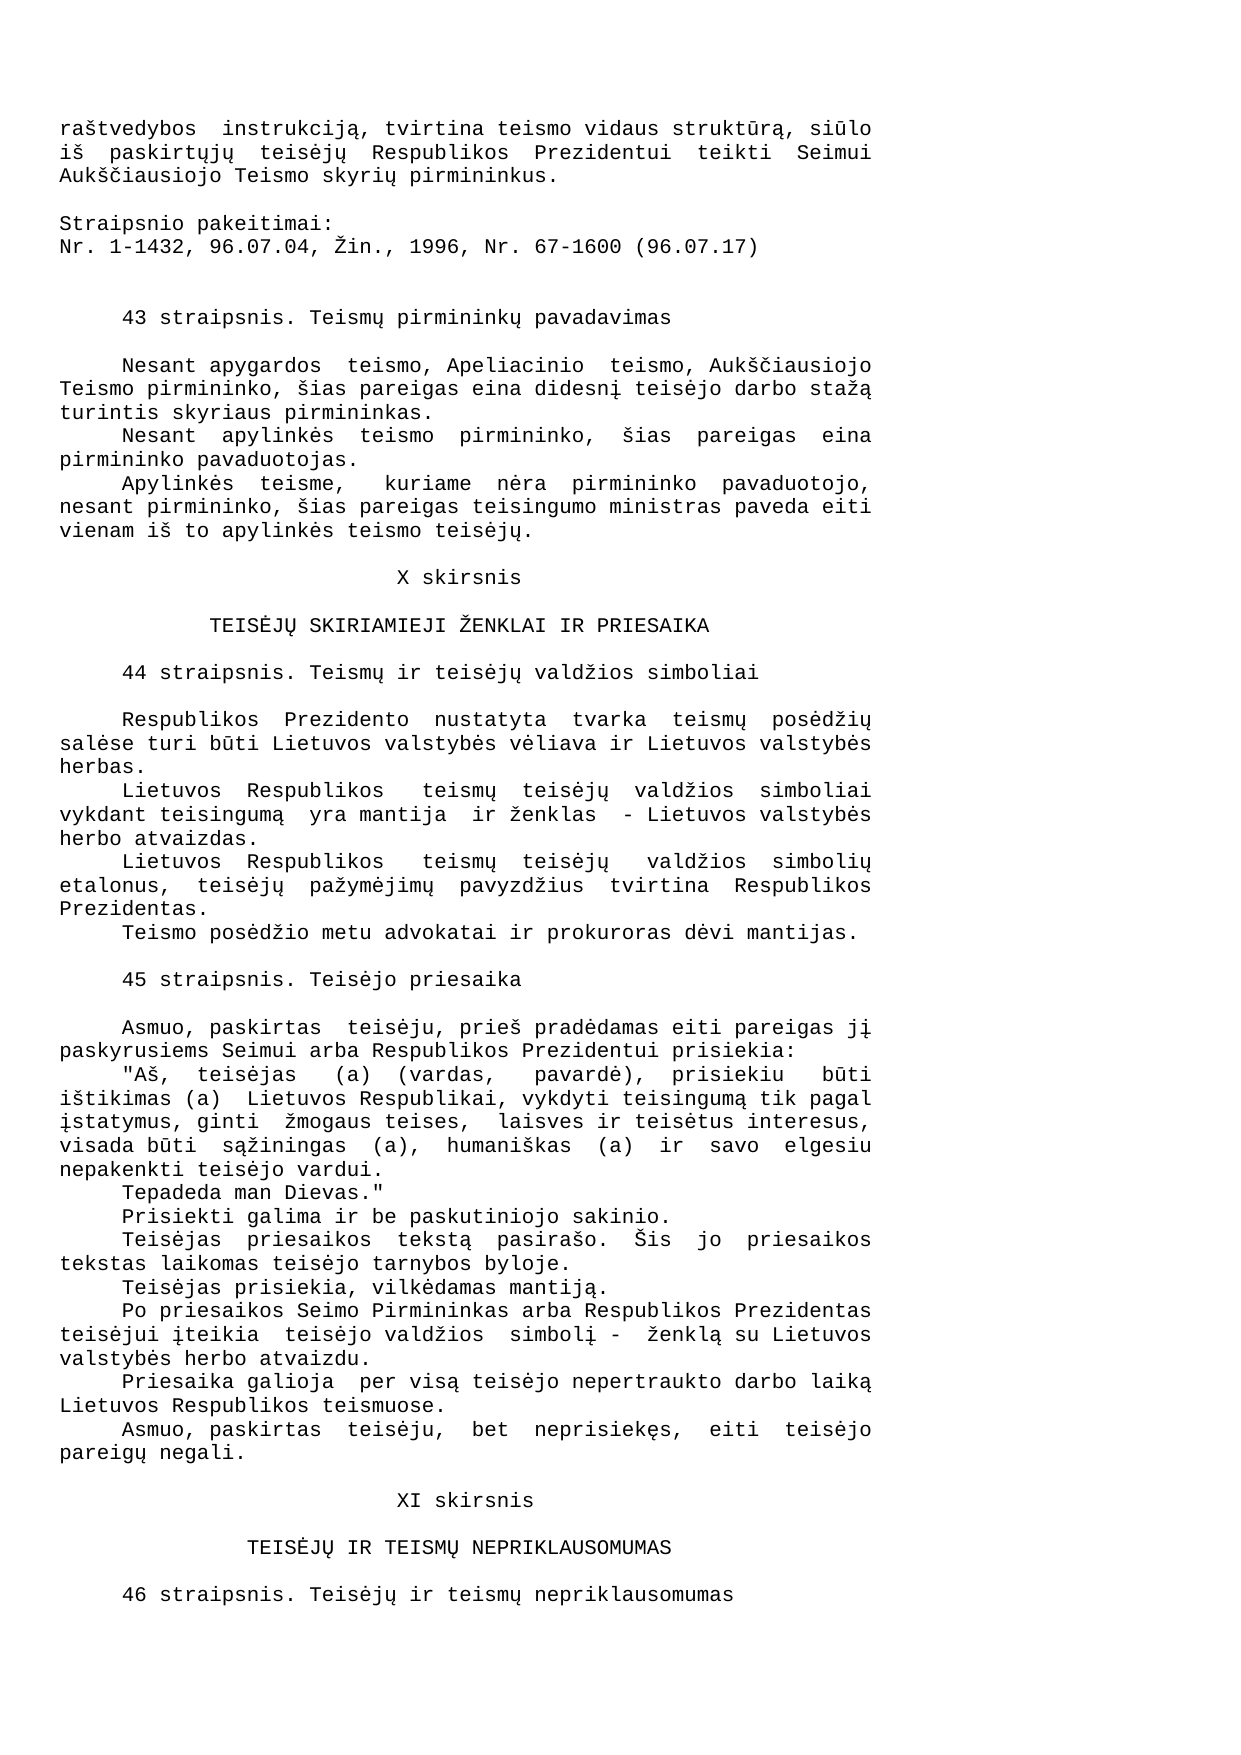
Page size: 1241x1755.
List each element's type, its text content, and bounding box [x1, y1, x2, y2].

text nepakenkti teisėjo vardui. [59, 1158, 1122, 1182]
text pirmininko pavaduotojas. [59, 449, 1122, 473]
text X skirsnis [59, 567, 1122, 591]
text Asmuo, paskirtas teisėju, bet neprisiekęs, eiti teisėjo [59, 1419, 1122, 1442]
text Aukščiausiojo Teismo skyrių pirmininkus. [59, 165, 1122, 189]
text teisėjui įteikia teisėjo valdžios simbolį - ženklą su Lietuvos [59, 1324, 1122, 1348]
text "Aš, teisėjas (a) (vardas, pavardė), prisiekiu būti [59, 1064, 1122, 1088]
text įstatymus, ginti žmogaus teises, laisves ir teisėtus interesus, [59, 1111, 1122, 1135]
text Teismo posėdžio metu advokatai ir prokuroras dėvi mantijas. [59, 922, 1122, 946]
text Nesant apygardos teismo, Apeliacinio teismo, Aukščiausiojo [59, 354, 1122, 378]
text etalonus, teisėjų pažymėjimų pavyzdžius tvirtina Respublikos [59, 875, 1122, 898]
text nesant pirmininko, šias pareigas teisingumo ministras paveda eiti [59, 496, 1122, 520]
text TEISĖJŲ SKIRIAMIEJI ŽENKLAI IR PRIESAIKA [59, 615, 1122, 638]
text salėse turi būti Lietuvos valstybės vėliava ir Lietuvos valstybės [59, 733, 1122, 757]
text Nr. 1-1432, 96.07.04, Žin., 1996, Nr. 67-1600 (96.07.17) [59, 236, 1122, 260]
text 46 straipsnis. Teisėjų ir teismų nepriklausomumas [59, 1584, 1122, 1608]
text turintis skyriaus pirmininkas. [59, 402, 1122, 426]
text iš paskirtųjų teisėjų Respublikos Prezidentui teikti Seimui [59, 142, 1122, 165]
text herbas. [59, 757, 1122, 780]
text 45 straipsnis. Teisėjo priesaika [59, 969, 1122, 993]
text vykdant teisingumą yra mantija ir ženklas - Lietuvos valstybės [59, 804, 1122, 827]
text Respublikos Prezidento nustatyta tvarka teismų posėdžių [59, 709, 1122, 733]
text Nesant apylinkės teismo pirmininko, šias pareigas eina [59, 426, 1122, 449]
text 44 straipsnis. Teismų ir teisėjų valdžios simboliai [59, 662, 1122, 686]
text Priesaika galioja per visą teisėjo nepertraukto darbo laiką [59, 1371, 1122, 1395]
text Teisėjas prisiekia, vilkėdamas mantiją. [59, 1277, 1122, 1300]
text herbo atvaizdas. [59, 827, 1122, 851]
text Lietuvos Respublikos teismų teisėjų valdžios simboliai [59, 780, 1122, 804]
text Prezidentas. [59, 898, 1122, 922]
text visada būti sąžiningas (a), humaniškas (a) ir savo elgesiu [59, 1135, 1122, 1158]
text Asmuo, paskirtas teisėju, prieš pradėdamas eiti pareigas jį [59, 1017, 1122, 1040]
text Straipsnio pakeitimai: [59, 213, 1122, 236]
text Prisiekti galima ir be paskutiniojo sakinio. [59, 1206, 1122, 1229]
text XI skirsnis [59, 1489, 1122, 1513]
text Apylinkės teisme, kuriame nėra pirmininko pavaduotojo, [59, 473, 1122, 496]
text Tepadeda man Dievas." [59, 1182, 1122, 1206]
text Teisėjas priesaikos tekstą pasirašo. Šis jo priesaikos [59, 1229, 1122, 1253]
text Lietuvos Respublikos teismuose. [59, 1395, 1122, 1419]
text Lietuvos Respublikos teismų teisėjų valdžios simbolių [59, 851, 1122, 875]
text tekstas laikomas teisėjo tarnybos byloje. [59, 1253, 1122, 1277]
text Teismo pirmininko, šias pareigas eina didesnį teisėjo darbo stažą [59, 378, 1122, 402]
text Po priesaikos Seimo Pirmininkas arba Respublikos Prezidentas [59, 1300, 1122, 1324]
text TEISĖJŲ IR TEISMŲ NEPRIKLAUSOMUMAS [59, 1537, 1122, 1561]
text paskyrusiems Seimui arba Respublikos Prezidentui prisiekia: [59, 1040, 1122, 1064]
text raštvedybos instrukciją, tvirtina teismo vidaus struktūrą, siūlo [59, 118, 1122, 142]
text ištikimas (a) Lietuvos Respublikai, vykdyti teisingumą tik pagal [59, 1088, 1122, 1111]
text vienam iš to apylinkės teismo teisėjų. [59, 520, 1122, 544]
text valstybės herbo atvaizdu. [59, 1348, 1122, 1371]
text 43 straipsnis. Teismų pirmininkų pavadavimas [59, 307, 1122, 331]
text pareigų negali. [59, 1442, 1122, 1466]
